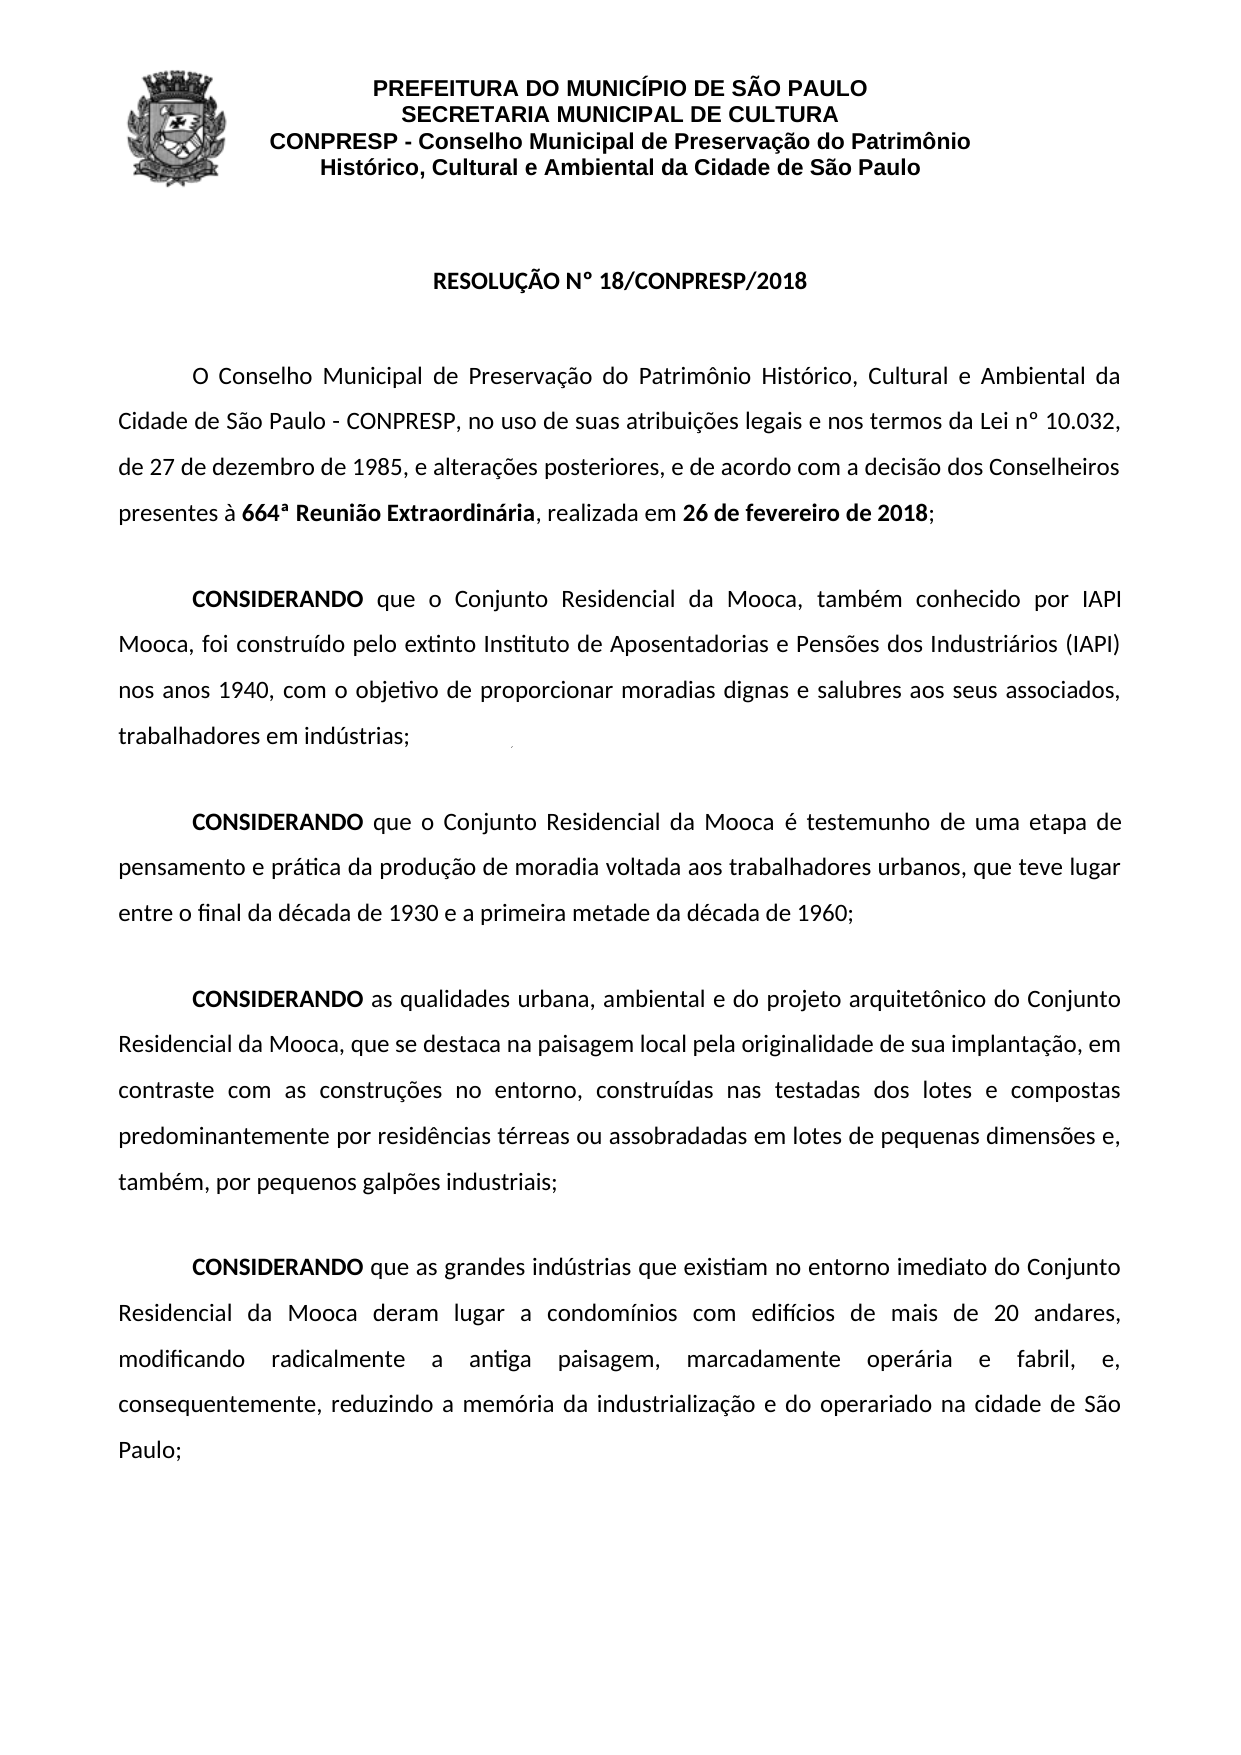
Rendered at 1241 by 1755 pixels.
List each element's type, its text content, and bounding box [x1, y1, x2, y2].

text RESOLUÇÃO Nº 18/CONPRESP/2018 [118, 265, 1122, 296]
text CONSIDERANDO que o Conjunto Residencial da Mooca, também conhecido por IAPI Mooca, foi construído pelo extinto Instituto de Aposentadorias e Pensões dos Industriários (IAPI) nos anos 1940, com o objetivo de proporcionar moradias dignas e salubres aos seus associados, trabalhadores em indústrias; [118, 583, 1122, 750]
text CONSIDERANDO que o Conjunto Residencial da Mooca é testemunho de uma etapa de pensamento e prática da produção de moradia voltada aos trabalhadores urbanos, que teve lugar entre o final da década de 1930 e a primeira metade da década de 1960; [118, 806, 1122, 928]
text O Conselho Municipal de Preservação do Patrimônio Histórico, Cultural e Ambiental da Cidade de São Paulo - CONPRESP, no uso de suas atribuições legais e nos termos da Lei nº 10.032, de 27 de dezembro de 1985, e alterações posteriores, e de acordo com a decisão dos Conselheiros presentes à 664ª Reunião Extraordinária, realizada em 26 de fevereiro de 2018; [118, 360, 1122, 527]
text CONSIDERANDO que as grandes indústrias que existiam no entorno imediato do Conjunto Residencial da Mooca deram lugar a condomínios com edifícios de mais de 20 andares, modificando radicalmente a antiga paisagem, marcadamente operária e fabril, e, consequentemente, reduzindo a memória da industrialização e do operariado na cidade de São Paulo; [118, 1251, 1122, 1465]
text CONSIDERANDO as qualidades urbana, ambiental e do projeto arquitetônico do Conjunto Residencial da Mooca, que se destaca na paisagem local pela originalidade de sua implantação, em contraste com as construções no entorno, construídas nas testadas dos lotes e compostas predominantemente por residências térreas ou assobradadas em lotes de pequenas dimensões e, também, por pequenos galpões industriais; [118, 983, 1122, 1196]
